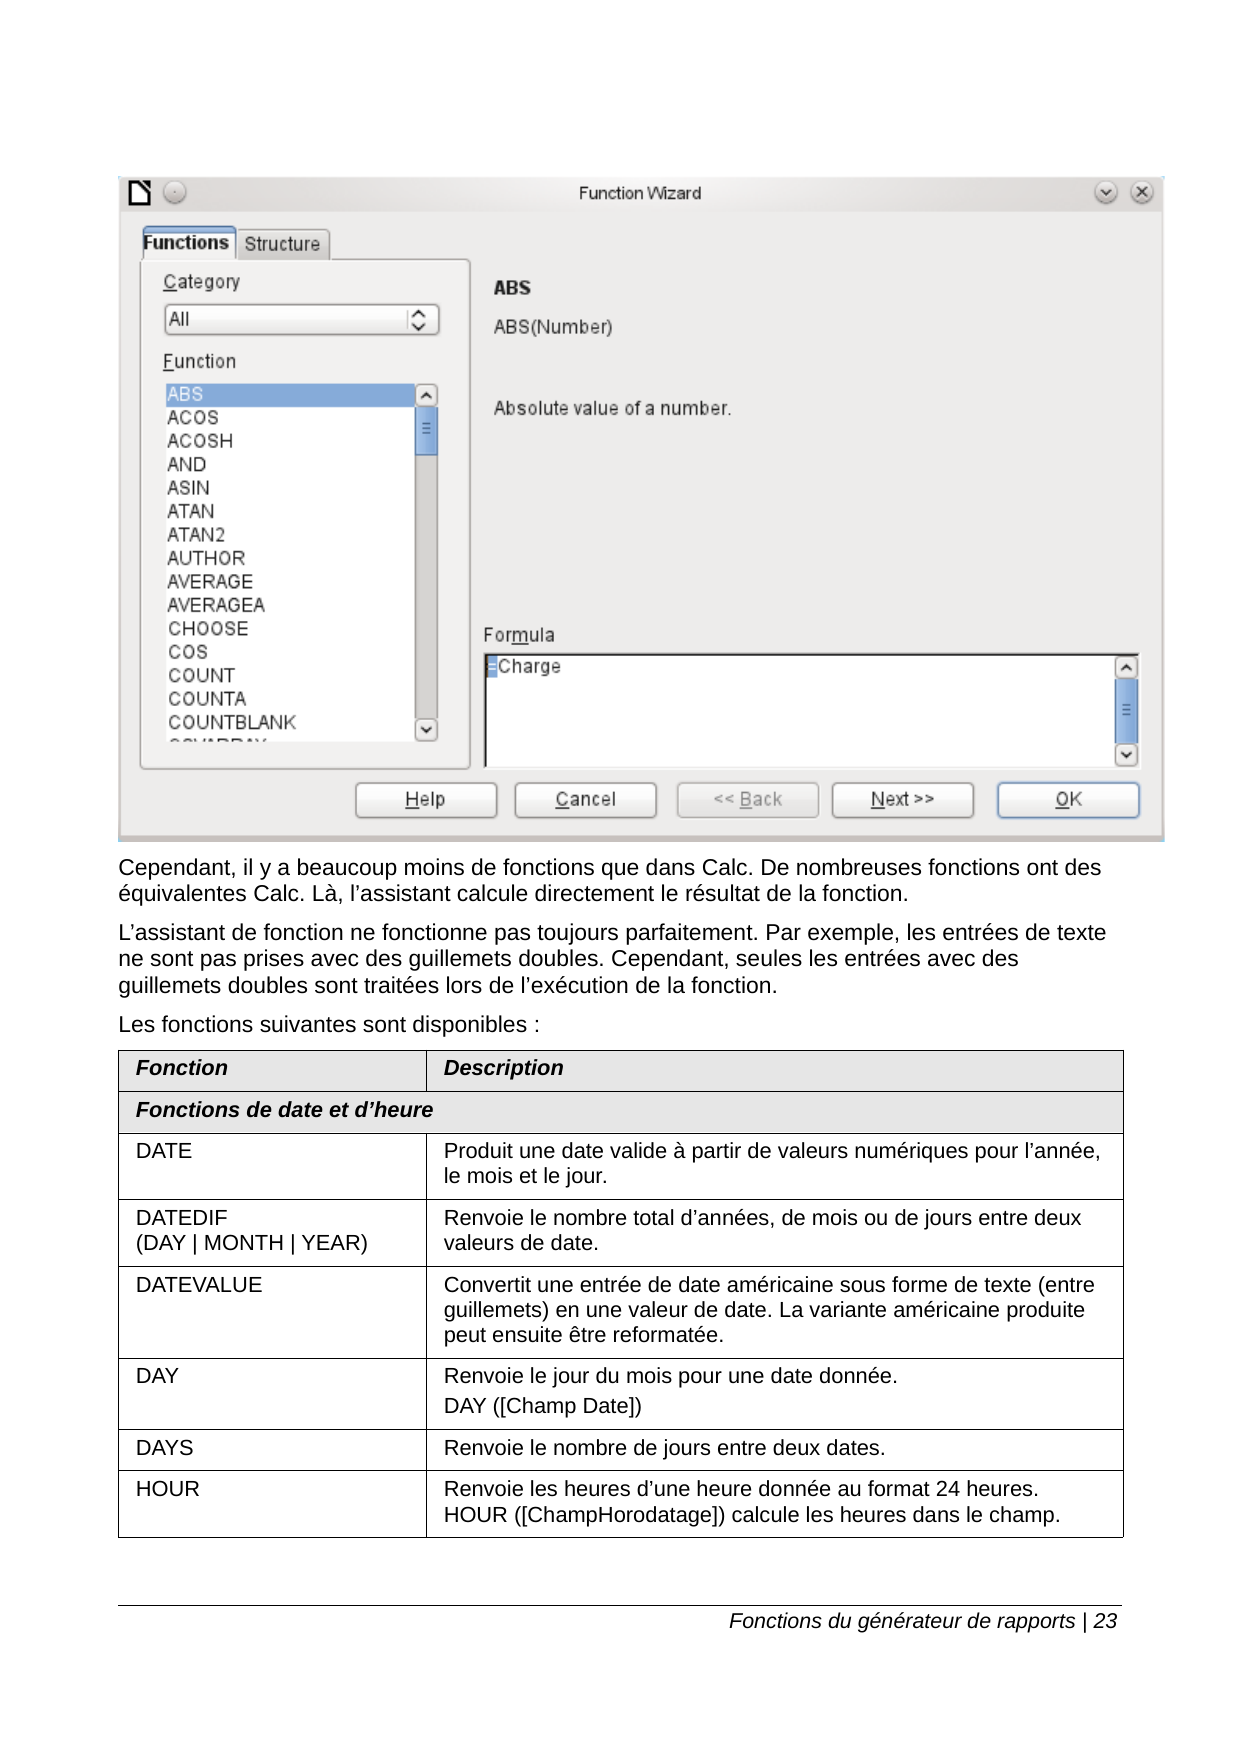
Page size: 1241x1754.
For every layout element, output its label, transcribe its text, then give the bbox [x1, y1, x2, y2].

picture [118, 176, 1165, 842]
table_cell DATE [119, 1134, 426, 1199]
table_cell Produit une date valide à partir de valeurs numériques pour l’année, le mois et le jour. [427, 1134, 1123, 1199]
table_cell DATEDIF (DAY | MONTH | YEAR) [119, 1200, 426, 1266]
table_cell DAY [119, 1359, 426, 1429]
table_cell Renvoie les heures d’une heure donnée au format 24 heures. HOUR ([ChampHorodatage]) calcule les heures dans le champ. [427, 1471, 1123, 1537]
table_cell HOUR [119, 1471, 426, 1537]
table_cell Renvoie le jour du mois pour une date donnée. DAY ([Champ Date]) [427, 1359, 1123, 1429]
text Cependant, il y a beaucoup moins de fonctions que dans Calc. De nombreuses fonctions ont des équivalentes Calc. Là, l’assistant calcule directement le résultat de la fonction. [118, 854, 1122, 907]
table_cell Convertit une entrée de date américaine sous forme de texte (entre guillemets) en une valeur de date. La variante américaine produite peut ensuite être reformatée. [427, 1267, 1123, 1358]
table_cell DATEVALUE [119, 1267, 426, 1358]
table_cell Renvoie le nombre total d’années, de mois ou de jours entre deux valeurs de date. [427, 1200, 1123, 1266]
table_header Fonction [119, 1051, 426, 1091]
table_cell DAYS [119, 1430, 426, 1470]
table_header Description [427, 1051, 1123, 1091]
text Les fonctions suivantes sont disponibles : [118, 1011, 1122, 1037]
table_cell Fonctions de date et d’heure [119, 1092, 1123, 1132]
text L’assistant de fonction ne fonctionne pas toujours parfaitement. Par exemple, les entrées de texte ne sont pas prises avec des guillemets doubles. Cependant, seules les entrées avec des guillemets doubles sont traitées lors de l’exécution de la fonction. [118, 919, 1122, 998]
table_cell Renvoie le nombre de jours entre deux dates. [427, 1430, 1123, 1470]
